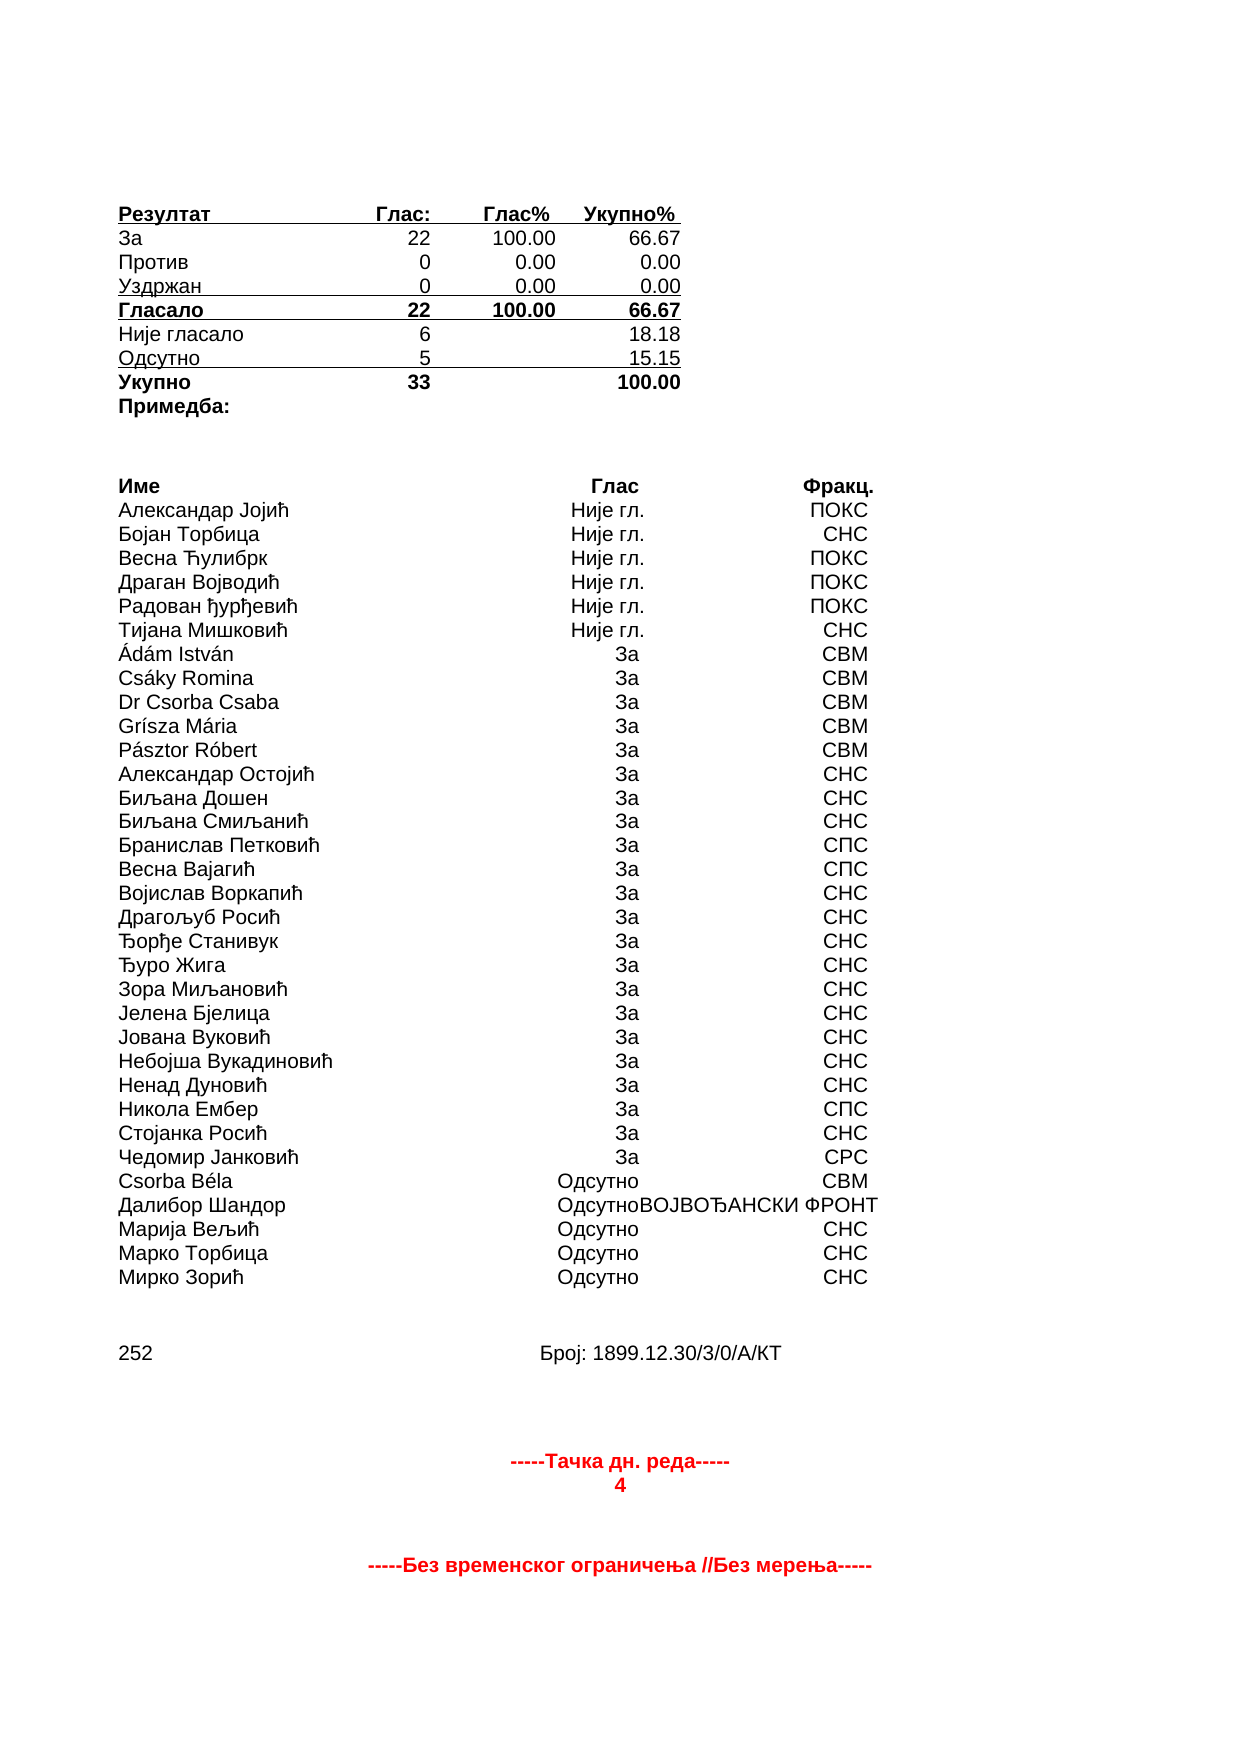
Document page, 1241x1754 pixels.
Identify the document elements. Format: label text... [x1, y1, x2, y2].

text Pásztor Róbert За СВМ [118, 737, 1122, 761]
text 252 Број: 1899.12.30/3/0/A/КТ [118, 1340, 1122, 1364]
text Против 0 0.00 0.00 [118, 250, 1122, 274]
text Примедба: [118, 394, 1122, 418]
text Александар Остојић За СНС [118, 761, 1122, 785]
text Војислав Воркапић За СНС [118, 881, 1122, 905]
text Чедомир Јанковић За СРС [118, 1145, 1122, 1169]
text Стојанка Росић За СНС [118, 1121, 1122, 1145]
text Тијана Мишковић Није гл. СНС [118, 618, 1122, 642]
text Dr Csorba Csaba За СВМ [118, 689, 1122, 713]
text За 22 100.00 66.67 [118, 226, 1122, 250]
text Ђуро Жига За СНС [118, 953, 1122, 977]
text Јована Вуковић За СНС [118, 1025, 1122, 1049]
text -----Без временског ограничења //Без мерења----- [118, 1552, 1122, 1576]
text -----Тачка дн. реда----- [118, 1448, 1122, 1472]
text Grísza Mária За СВМ [118, 713, 1122, 737]
text Александар Јојић Није гл. ПОКС [118, 498, 1122, 522]
text Јелена Бјелица За СНС [118, 1001, 1122, 1025]
text Марија Вељић Одсутно СНС [118, 1217, 1122, 1241]
text Ádám István За СВМ [118, 642, 1122, 666]
text Резултат Глас: Глас% Укупно% [118, 202, 1122, 226]
text Уздржан 0 0.00 0.00 [118, 274, 1122, 298]
text Радован ђурђевић Није гл. ПОКС [118, 594, 1122, 618]
text Весна Вајагић За СПС [118, 857, 1122, 881]
text Гласало 22 100.00 66.67 [118, 298, 1122, 322]
text Биљана Смиљанић За СНС [118, 809, 1122, 833]
text Бојан Торбица Није гл. СНС [118, 522, 1122, 546]
text Ђорђе Станивук За СНС [118, 929, 1122, 953]
text 4 [118, 1472, 1122, 1496]
text Бранислав Петковић За СПС [118, 833, 1122, 857]
text Зора Миљановић За СНС [118, 977, 1122, 1001]
text Драган Војводић Није гл. ПОКС [118, 570, 1122, 594]
text Драгољуб Росић За СНС [118, 905, 1122, 929]
text Csáky Romina За СВМ [118, 666, 1122, 689]
text Није гласало 6 18.18 [118, 322, 1122, 346]
text Име Глас Фракц. [118, 474, 1122, 498]
text Csorba Béla Одсутно СВМ [118, 1169, 1122, 1193]
text Небојша Вукадиновић За СНС [118, 1049, 1122, 1073]
text Никола Ембер За СПС [118, 1097, 1122, 1121]
text Укупно 33 100.00 [118, 370, 1122, 394]
text Марко Торбица Одсутно СНС [118, 1241, 1122, 1264]
text Мирко Зорић Одсутно СНС [118, 1264, 1122, 1288]
text Далибор Шандор Одсутно ВОЈВОЂАНСКИ ФРОНТ [118, 1193, 1122, 1217]
text Биљана Дошен За СНС [118, 785, 1122, 809]
text Одсутно 5 15.15 [118, 346, 1122, 370]
text Весна Ћулибрк Није гл. ПОКС [118, 546, 1122, 570]
text Ненад Дуновић За СНС [118, 1073, 1122, 1097]
